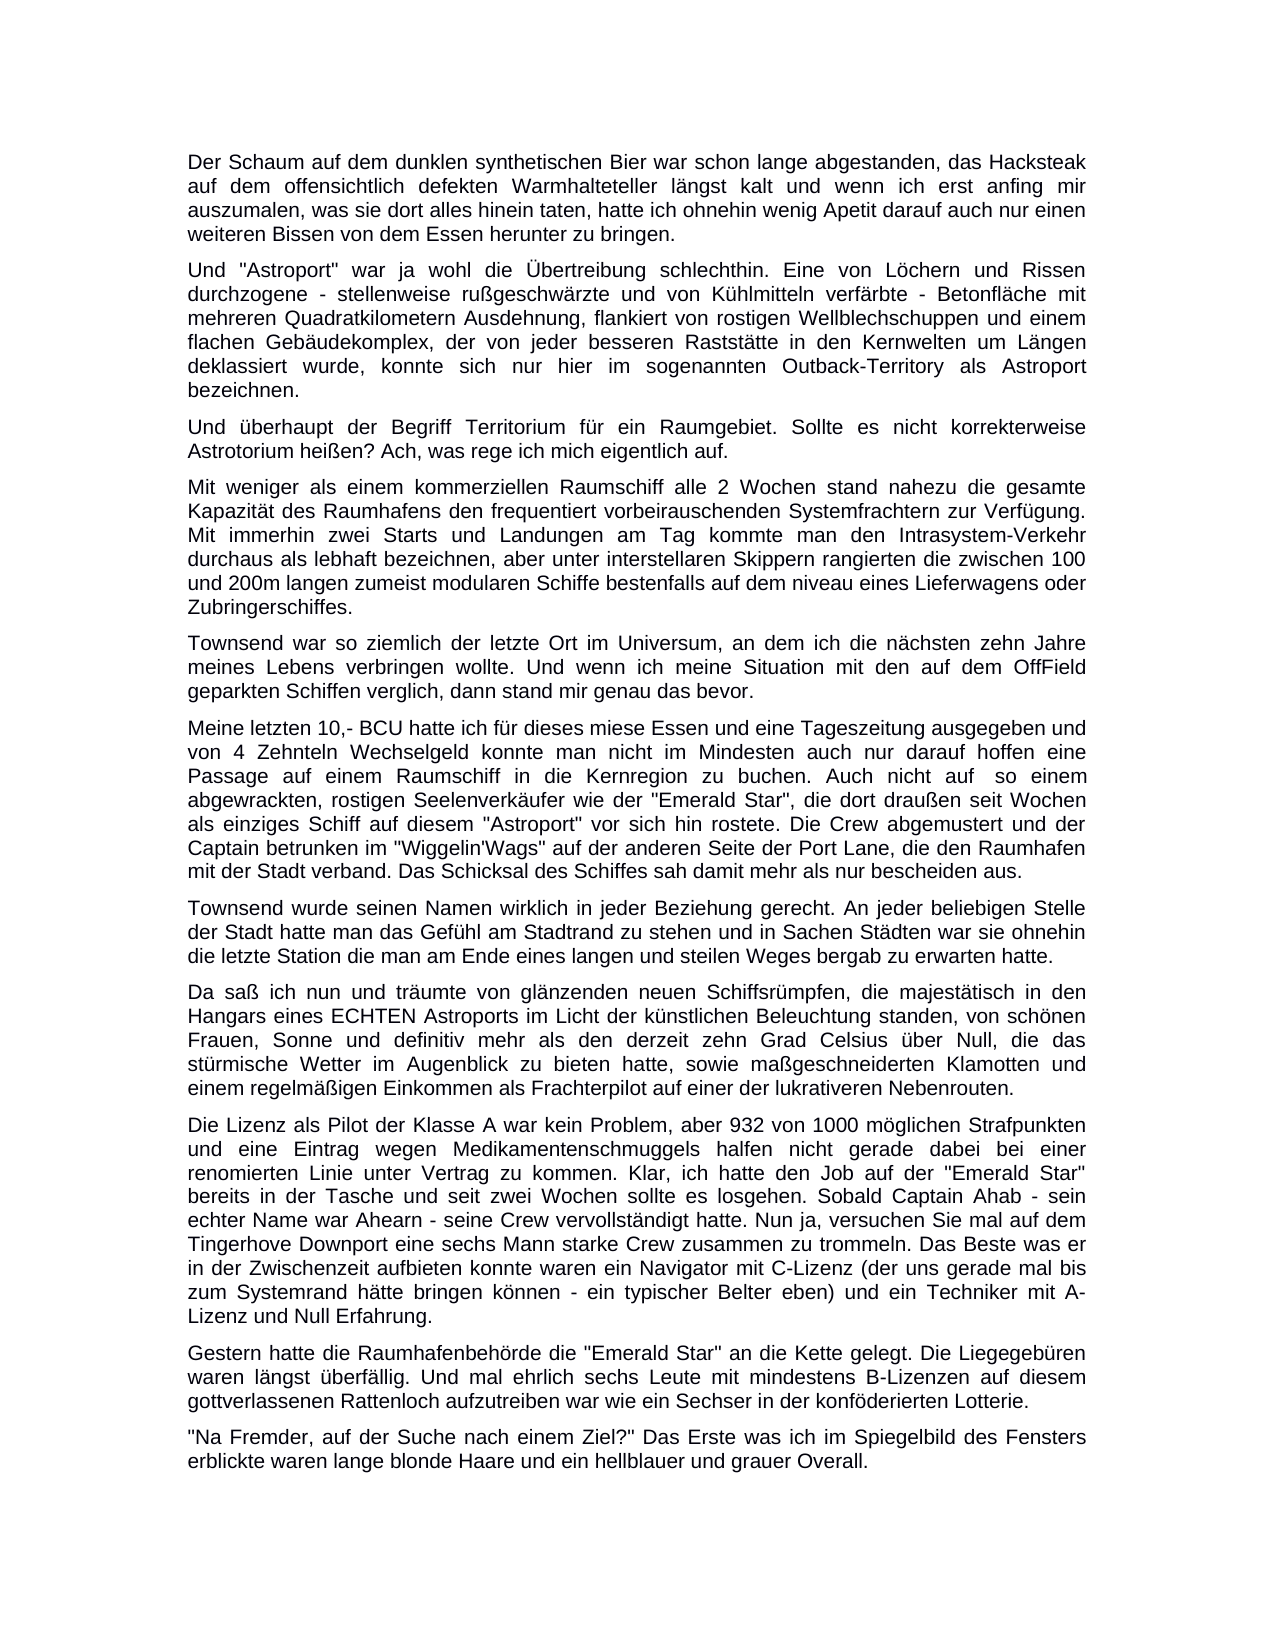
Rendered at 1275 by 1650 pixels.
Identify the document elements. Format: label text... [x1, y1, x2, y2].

text Und überhaupt der Begriff Territorium für ein Raumgebiet. Sollte es nicht korrekterweise Astrotorium heißen? Ach, was rege ich mich eigentlich auf. [187, 414, 1087, 462]
text Mit weniger als einem kommerziellen Raumschiff alle 2 Wochen stand nahezu die gesamte Kapazität des Raumhafens den frequentiert vorbeirauschenden Systemfrachtern zur Verfügung. Mit immerhin zwei Starts und Landungen am Tag kommte man den Intrasystem-Verkehr durchaus als lebhaft bezeichnen, aber unter interstellaren Skippern rangierten die zwischen 100 und 200m langen zumeist modularen Schiffe bestenfalls auf dem niveau eines Lieferwagens oder Zubringerschiffes. [187, 475, 1087, 619]
text Und "Astroport" war ja wohl die Übertreibung schlechthin. Eine von Löchern und Rissen durchzogene - stellenweise rußgeschwärzte und von Kühlmitteln verfärbte - Betonfläche mit mehreren Quadratkilometern Ausdehnung, flankiert von rostigen Wellblechschuppen und einem flachen Gebäudekomplex, der von jeder besseren Raststätte in den Kernwelten um Längen deklassiert wurde, konnte sich nur hier im sogenannten Outback-Territory als Astroport bezeichnen. [187, 258, 1087, 402]
text Da saß ich nun und träumte von glänzenden neuen Schiffsrümpfen, die majestätisch in den Hangars eines ECHTEN Astroports im Licht der künstlichen Beleuchtung standen, von schönen Frauen, Sonne und definitiv mehr als den derzeit zehn Grad Celsius über Null, die das stürmische Wetter im Augenblick zu bieten hatte, sowie maßgeschneiderten Klamotten und einem regelmäßigen Einkommen als Frachterpilot auf einer der lukrativeren Nebenrouten. [187, 980, 1087, 1100]
text Die Lizenz als Pilot der Klasse A war kein Problem, aber 932 von 1000 möglichen Strafpunkten und eine Eintrag wegen Medikamentenschmuggels halfen nicht gerade dabei bei einer renomierten Linie unter Vertrag zu kommen. Klar, ich hatte den Job auf der "Emerald Star" bereits in der Tasche und seit zwei Wochen sollte es losgehen. Sobald Captain Ahab - sein echter Name war Ahearn - seine Crew vervollständigt hatte. Nun ja, versuchen Sie mal auf dem Tingerhove Downport eine sechs Mann starke Crew zusammen zu trommeln. Das Beste was er in der Zwischenzeit aufbieten konnte waren ein Navigator mit C-Lizenz (der uns gerade mal bis zum Systemrand hätte bringen können - ein typischer Belter eben) und ein Techniker mit A-Lizenz und Null Erfahrung. [187, 1112, 1087, 1328]
text Gestern hatte die Raumhafenbehörde die "Emerald Star" an die Kette gelegt. Die Liegegebüren waren längst überfällig. Und mal ehrlich sechs Leute mit mindestens B-Lizenzen auf diesem gottverlassenen Rattenloch aufzutreiben war wie ein Sechser in der konföderierten Lotterie. [187, 1341, 1087, 1412]
text Meine letzten 10,- BCU hatte ich für dieses miese Essen und eine Tageszeitung ausgegeben und von 4 Zehnteln Wechselgeld konnte man nicht im Mindesten auch nur darauf hoffen eine Passage auf einem Raumschiff in die Kernregion zu buchen. Auch nicht auf so einem abgewrackten, rostigen Seelenverkäufer wie der "Emerald Star", die dort draußen seit Wochen als einziges Schiff auf diesem "Astroport" vor sich hin rostete. Die Crew abgemustert und der Captain betrunken im "Wiggelin'Wags" auf der anderen Seite der Port Lane, die den Raumhafen mit der Stadt verband. Das Schicksal des Schiffes sah damit mehr als nur bescheiden aus. [187, 716, 1087, 883]
text Townsend wurde seinen Namen wirklich in jeder Beziehung gerecht. An jeder beliebigen Stelle der Stadt hatte man das Gefühl am Stadtrand zu stehen und in Sachen Städten war sie ohnehin die letzte Station die man am Ende eines langen und steilen Weges bergab zu erwarten hatte. [187, 896, 1087, 968]
text Der Schaum auf dem dunklen synthetischen Bier war schon lange abgestanden, das Hacksteak auf dem offensichtlich defekten Warmhalteteller längst kalt und wenn ich erst anfing mir auszumalen, was sie dort alles hinein taten, hatte ich ohnehin wenig Apetit darauf auch nur einen weiteren Bissen von dem Essen herunter zu bringen. [187, 150, 1087, 246]
text Townsend war so ziemlich der letzte Ort im Universum, an dem ich die nächsten zehn Jahre meines Lebens verbringen wollte. Und wenn ich meine Situation mit den auf dem OffField geparkten Schiffen verglich, dann stand mir genau das bevor. [187, 631, 1087, 703]
text "Na Fremder, auf der Suche nach einem Ziel?" Das Erste was ich im Spiegelbild des Fensters erblickte waren lange blonde Haare und ein hellblauer und grauer Overall. [187, 1425, 1087, 1473]
